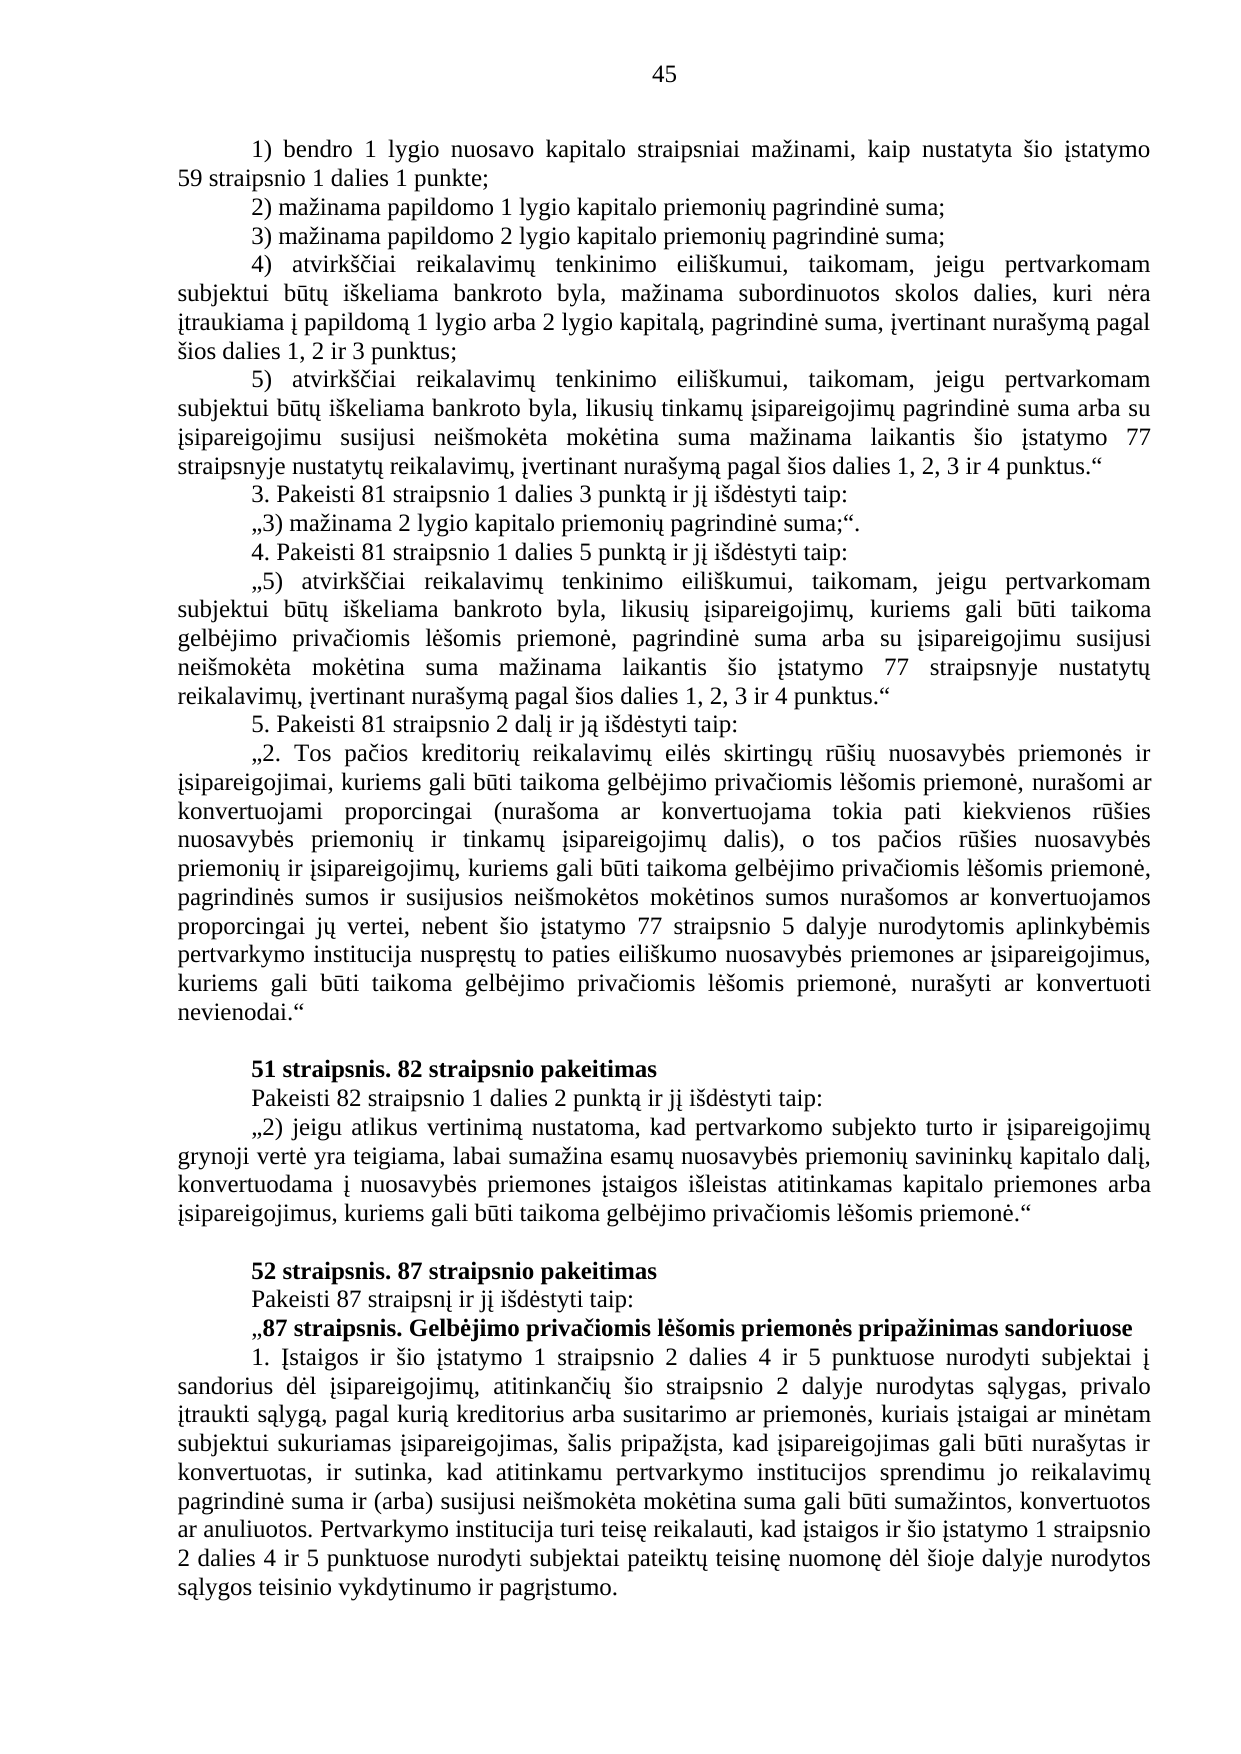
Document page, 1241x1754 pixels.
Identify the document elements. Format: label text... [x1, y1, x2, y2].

text Pakeisti 82 straipsnio 1 dalies 2 punktą ir jį išdėstyti taip: [177, 1083, 1152, 1112]
text „2. Tos pačios kreditorių reikalavimų eilės skirtingų rūšių nuosavybės priemonės ir įsipareigojimai, kuriems gali būti taikoma gelbėjimo privačiomis lėšomis priemonė, nurašomi ar konvertuojami proporcingai (nurašoma ar konvertuojama tokia pati kiekvienos rūšies nuosavybės priemonių ir tinkamų įsipareigojimų dalis), o tos pačios rūšies nuosavybės priemonių ir įsipareigojimų, kuriems gali būti taikoma gelbėjimo privačiomis lėšomis priemonė, pagrindinės sumos ir susijusios neišmokėtos mokėtinos sumos nurašomos ar konvertuojamos proporcingai jų vertei, nebent šio įstatymo 77 straipsnio 5 dalyje nurodytomis aplinkybėmis pertvarkymo institucija nuspręstų to paties eiliškumo nuosavybės priemones ar įsipareigojimus, kuriems gali būti taikoma gelbėjimo privačiomis lėšomis priemonė, nurašyti ar konvertuoti nevienodai.“ [177, 738, 1152, 1026]
text „87 straipsnis. Gelbėjimo privačiomis lėšomis priemonės pripažinimas sandoriuose [177, 1313, 1152, 1342]
text 52 straipsnis. 87 straipsnio pakeitimas [177, 1256, 1152, 1284]
text „2) jeigu atlikus vertinimą nustatoma, kad pertvarkomo subjekto turto ir įsipareigojimų grynoji vertė yra teigiama, labai sumažina esamų nuosavybės priemonių savininkų kapitalo dalį, konvertuodama į nuosavybės priemones įstaigos išleistas atitinkamas kapitalo priemones arba įsipareigojimus, kuriems gali būti taikoma gelbėjimo privačiomis lėšomis priemonė.“ [177, 1112, 1152, 1227]
text 4) atvirkščiai reikalavimų tenkinimo eiliškumui, taikomam, jeigu pertvarkomam subjektui būtų iškeliama bankroto byla, mažinama subordinuotos skolos dalies, kuri nėra įtraukiama į papildomą 1 lygio arba 2 lygio kapitalą, pagrindinė suma, įvertinant nurašymą pagal šios dalies 1, 2 ir 3 punktus; [177, 249, 1152, 364]
text 51 straipsnis. 82 straipsnio pakeitimas [177, 1054, 1152, 1083]
text 5. Pakeisti 81 straipsnio 2 dalį ir ją išdėstyti taip: [177, 709, 1152, 738]
text „3) mažinama 2 lygio kapitalo priemonių pagrindinė suma;“. [177, 508, 1152, 537]
text 5) atvirkščiai reikalavimų tenkinimo eiliškumui, taikomam, jeigu pertvarkomam subjektui būtų iškeliama bankroto byla, likusių tinkamų įsipareigojimų pagrindinė suma arba su įsipareigojimu susijusi neišmokėta mokėtina suma mažinama laikantis šio įstatymo 77 straipsnyje nustatytų reikalavimų, įvertinant nurašymą pagal šios dalies 1, 2, 3 ir 4 punktus.“ [177, 364, 1152, 479]
text 1) bendro 1 lygio nuosavo kapitalo straipsniai mažinami, kaip nustatyta šio įstatymo 59 straipsnio 1 dalies 1 punkte; [177, 134, 1152, 192]
text 4. Pakeisti 81 straipsnio 1 dalies 5 punktą ir jį išdėstyti taip: [177, 537, 1152, 566]
text 3) mažinama papildomo 2 lygio kapitalo priemonių pagrindinė suma; [177, 221, 1152, 249]
text 3. Pakeisti 81 straipsnio 1 dalies 3 punktą ir jį išdėstyti taip: [177, 479, 1152, 508]
text „5) atvirkščiai reikalavimų tenkinimo eiliškumui, taikomam, jeigu pertvarkomam subjektui būtų iškeliama bankroto byla, likusių įsipareigojimų, kuriems gali būti taikoma gelbėjimo privačiomis lėšomis priemonė, pagrindinė suma arba su įsipareigojimu susijusi neišmokėta mokėtina suma mažinama laikantis šio įstatymo 77 straipsnyje nustatytų reikalavimų, įvertinant nurašymą pagal šios dalies 1, 2, 3 ir 4 punktus.“ [177, 566, 1152, 709]
text Pakeisti 87 straipsnį ir jį išdėstyti taip: [177, 1284, 1152, 1313]
text 1. Įstaigos ir šio įstatymo 1 straipsnio 2 dalies 4 ir 5 punktuose nurodyti subjektai į sandorius dėl įsipareigojimų, atitinkančių šio straipsnio 2 dalyje nurodytas sąlygas, privalo įtraukti sąlygą, pagal kurią kreditorius arba susitarimo ar priemonės, kuriais įstaigai ar minėtam subjektui sukuriamas įsipareigojimas, šalis pripažįsta, kad įsipareigojimas gali būti nurašytas ir konvertuotas, ir sutinka, kad atitinkamu pertvarkymo institucijos sprendimu jo reikalavimų pagrindinė suma ir (arba) susijusi neišmokėta mokėtina suma gali būti sumažintos, konvertuotos ar anuliuotos. Pertvarkymo institucija turi teisę reikalauti, kad įstaigos ir šio įstatymo 1 straipsnio 2 dalies 4 ir 5 punktuose nurodyti subjektai pateiktų teisinę nuomonę dėl šioje dalyje nurodytos sąlygos teisinio vykdytinumo ir pagrįstumo. [177, 1342, 1152, 1601]
text 2) mažinama papildomo 1 lygio kapitalo priemonių pagrindinė suma; [177, 192, 1152, 221]
